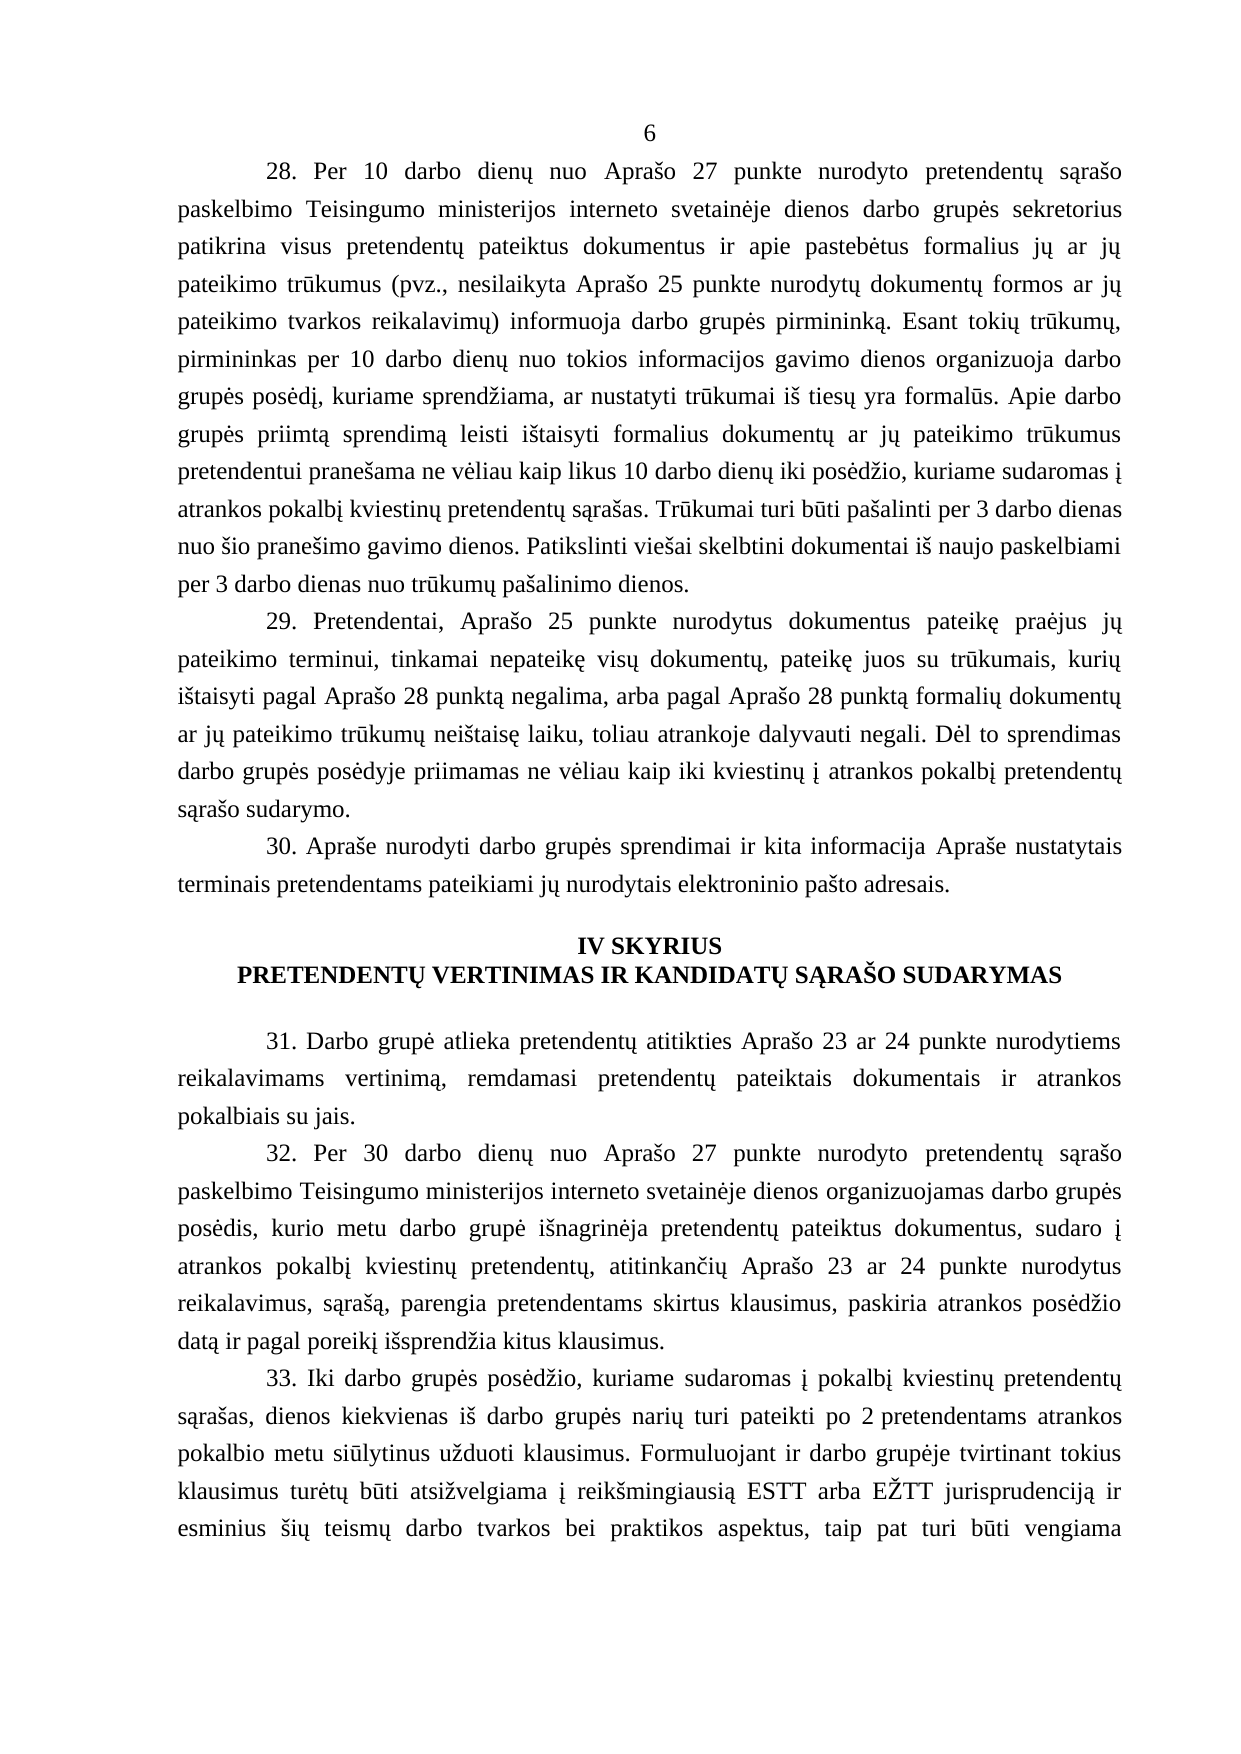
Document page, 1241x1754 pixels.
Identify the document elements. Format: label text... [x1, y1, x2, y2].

text 30. Apraše nurodyti darbo grupės sprendimai ir kita informacija Apraše nustatytais terminais pretendentams pateikiami jų nurodytais elektroninio pašto adresais. [177, 823, 1122, 898]
text 31. Darbo grupė atlieka pretendentų atitikties Aprašo 23 ar 24 punkte nurodytiems reikalavimams vertinimą, remdamasi pretendentų pateiktais dokumentais ir atrankos pokalbiais su jais. [177, 1017, 1122, 1130]
text PRETENDENTŲ VERTINIMAS IR KANDIDATŲ SĄRAŠO SUDARYMAS [177, 960, 1122, 988]
text 33. Iki darbo grupės posėdžio, kuriame sudaromas į pokalbį kviestinų pretendentų sąrašas, dienos kiekvienas iš darbo grupės narių turi pateikti po 2 pretendentams atrankos pokalbio metu siūlytinus užduoti klausimus. Formuluojant ir darbo grupėje tvirtinant tokius klausimus turėtų būti atsižvelgiama į reikšmingiausią ESTT arba EŽTT jurisprudenciją ir esminius šių teismų darbo tvarkos bei praktikos aspektus, taip pat turi būti vengiama [177, 1355, 1122, 1542]
text 32. Per 30 darbo dienų nuo Aprašo 27 punkte nurodyto pretendentų sąrašo paskelbimo Teisingumo ministerijos interneto svetainėje dienos organizuojamas darbo grupės posėdis, kurio metu darbo grupė išnagrinėja pretendentų pateiktus dokumentus, sudaro į atrankos pokalbį kviestinų pretendentų, atitinkančių Aprašo 23 ar 24 punkte nurodytus reikalavimus, sąrašą, parengia pretendentams skirtus klausimus, paskiria atrankos posėdžio datą ir pagal poreikį išsprendžia kitus klausimus. [177, 1130, 1122, 1355]
text 29. Pretendentai, Aprašo 25 punkte nurodytus dokumentus pateikę praėjus jų pateikimo terminui, tinkamai nepateikę visų dokumentų, pateikę juos su trūkumais, kurių ištaisyti pagal Aprašo 28 punktą negalima, arba pagal Aprašo 28 punktą formalių dokumentų ar jų pateikimo trūkumų neištaisę laiku, toliau atrankoje dalyvauti negali. Dėl to sprendimas darbo grupės posėdyje priimamas ne vėliau kaip iki kviestinų į atrankos pokalbį pretendentų sąrašo sudarymo. [177, 598, 1122, 823]
text 28. Per 10 darbo dienų nuo Aprašo 27 punkte nurodyto pretendentų sąrašo paskelbimo Teisingumo ministerijos interneto svetainėje dienos darbo grupės sekretorius patikrina visus pretendentų pateiktus dokumentus ir apie pastebėtus formalius jų ar jų pateikimo trūkumus (pvz., nesilaikyta Aprašo 25 punkte nurodytų dokumentų formos ar jų pateikimo tvarkos reikalavimų) informuoja darbo grupės pirmininką. Esant tokių trūkumų, pirmininkas per 10 darbo dienų nuo tokios informacijos gavimo dienos organizuoja darbo grupės posėdį, kuriame sprendžiama, ar nustatyti trūkumai iš tiesų yra formalūs. Apie darbo grupės priimtą sprendimą leisti ištaisyti formalius dokumentų ar jų pateikimo trūkumus pretendentui pranešama ne vėliau kaip likus 10 darbo dienų iki posėdžio, kuriame sudaromas į atrankos pokalbį kviestinų pretendentų sąrašas. Trūkumai turi būti pašalinti per 3 darbo dienas nuo šio pranešimo gavimo dienos. Patikslinti viešai skelbtini dokumentai iš naujo paskelbiami per 3 darbo dienas nuo trūkumų pašalinimo dienos. [177, 148, 1122, 598]
text IV SKYRIUS [177, 931, 1122, 960]
